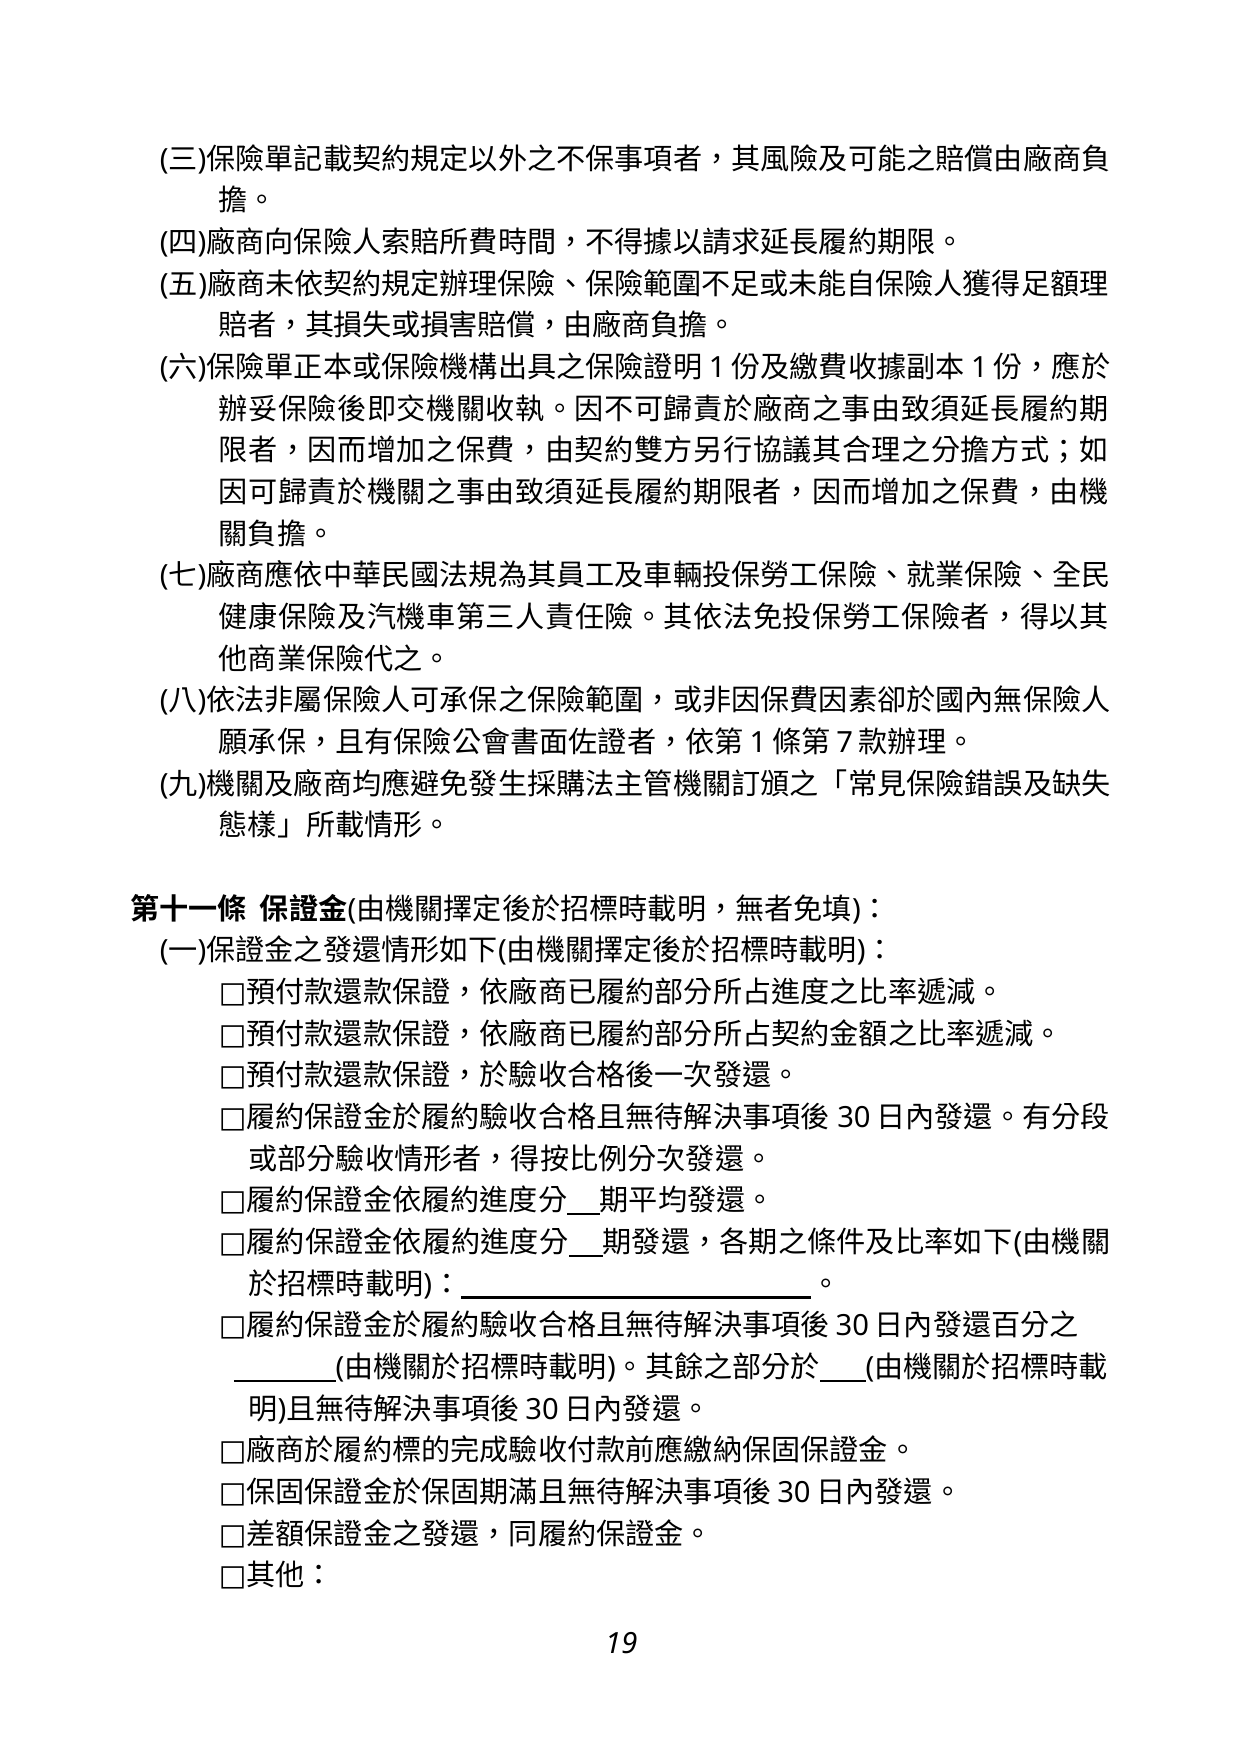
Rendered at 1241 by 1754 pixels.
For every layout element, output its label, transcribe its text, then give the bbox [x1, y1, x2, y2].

text □預付款還款保證，於驗收合格後一次發還。 [218, 1052, 1110, 1094]
text □履約保證金於履約驗收合格且無待解決事項後30日內發還。有分段或部分驗收情形者，得按比例分次發還。 [218, 1094, 1110, 1177]
text (七)廠商應依中華民國法規為其員工及車輛投保勞工保險、就業保險、全民健康保險及汽機車第三人責任險。其依法免投保勞工保險者，得以其他商業保險代之。 [159, 552, 1110, 677]
text (五)廠商未依契約規定辦理保險、保險範圍不足或未能自保險人獲得足額理賠者，其損失或損害賠償，由廠商負擔。 [159, 261, 1110, 344]
text □其他： [218, 1552, 1108, 1594]
text □保固保證金於保固期滿且無待解決事項後30日內發還。 [218, 1469, 1108, 1511]
text □履約保證金依履約進度分 期發還，各期之條件及比率如下(由機關於招標時載明)： 。 [218, 1219, 1110, 1302]
text (一)保證金之發還情形如下(由機關擇定後於招標時載明)： [159, 927, 1110, 969]
text (六)保險單正本或保險機構出具之保險證明1份及繳費收據副本1份，應於辦妥保險後即交機關收執。因不可歸責於廠商之事由致須延長履約期限者，因而增加之保費，由契約雙方另行協議其合理之分擔方式；如因可歸責於機關之事由致須延長履約期限者，因而增加之保費，由機關負擔。 [159, 344, 1110, 552]
text (四)廠商向保險人索賠所費時間，不得據以請求延長履約期限。 [159, 219, 1110, 261]
text (八)依法非屬保險人可承保之保險範圍，或非因保費因素卻於國內無保險人願承保，且有保險公會書面佐證者，依第1條第7款辦理。 [159, 677, 1110, 761]
text □預付款還款保證，依廠商已履約部分所占契約金額之比率遞減。 [218, 1011, 1110, 1052]
text (九)機關及廠商均應避免發生採購法主管機關訂頒之「常見保險錯誤及缺失態樣」所載情形。 [159, 761, 1110, 844]
text □廠商於履約標的完成驗收付款前應繳納保固保證金。 [218, 1427, 1108, 1469]
text □差額保證金之發還，同履約保證金。 [218, 1511, 1108, 1552]
text □預付款還款保證，依廠商已履約部分所占進度之比率遞減。 [218, 969, 1110, 1011]
text 第十一條 保證金(由機關擇定後於招標時載明，無者免填)： [130, 886, 1110, 927]
text □履約保證金依履約進度分 期平均發還。 [218, 1177, 1110, 1219]
text (三)保險單記載契約規定以外之不保事項者，其風險及可能之賠償由廠商負擔。 [159, 136, 1110, 219]
text (由機關於招標時載明)。其餘之部分於 (由機關於招標時載明)且無待解決事項後30日內發還。 [218, 1344, 1108, 1427]
text □履約保證金於履約驗收合格且無待解決事項後30日內發還百分之 [218, 1302, 1108, 1344]
